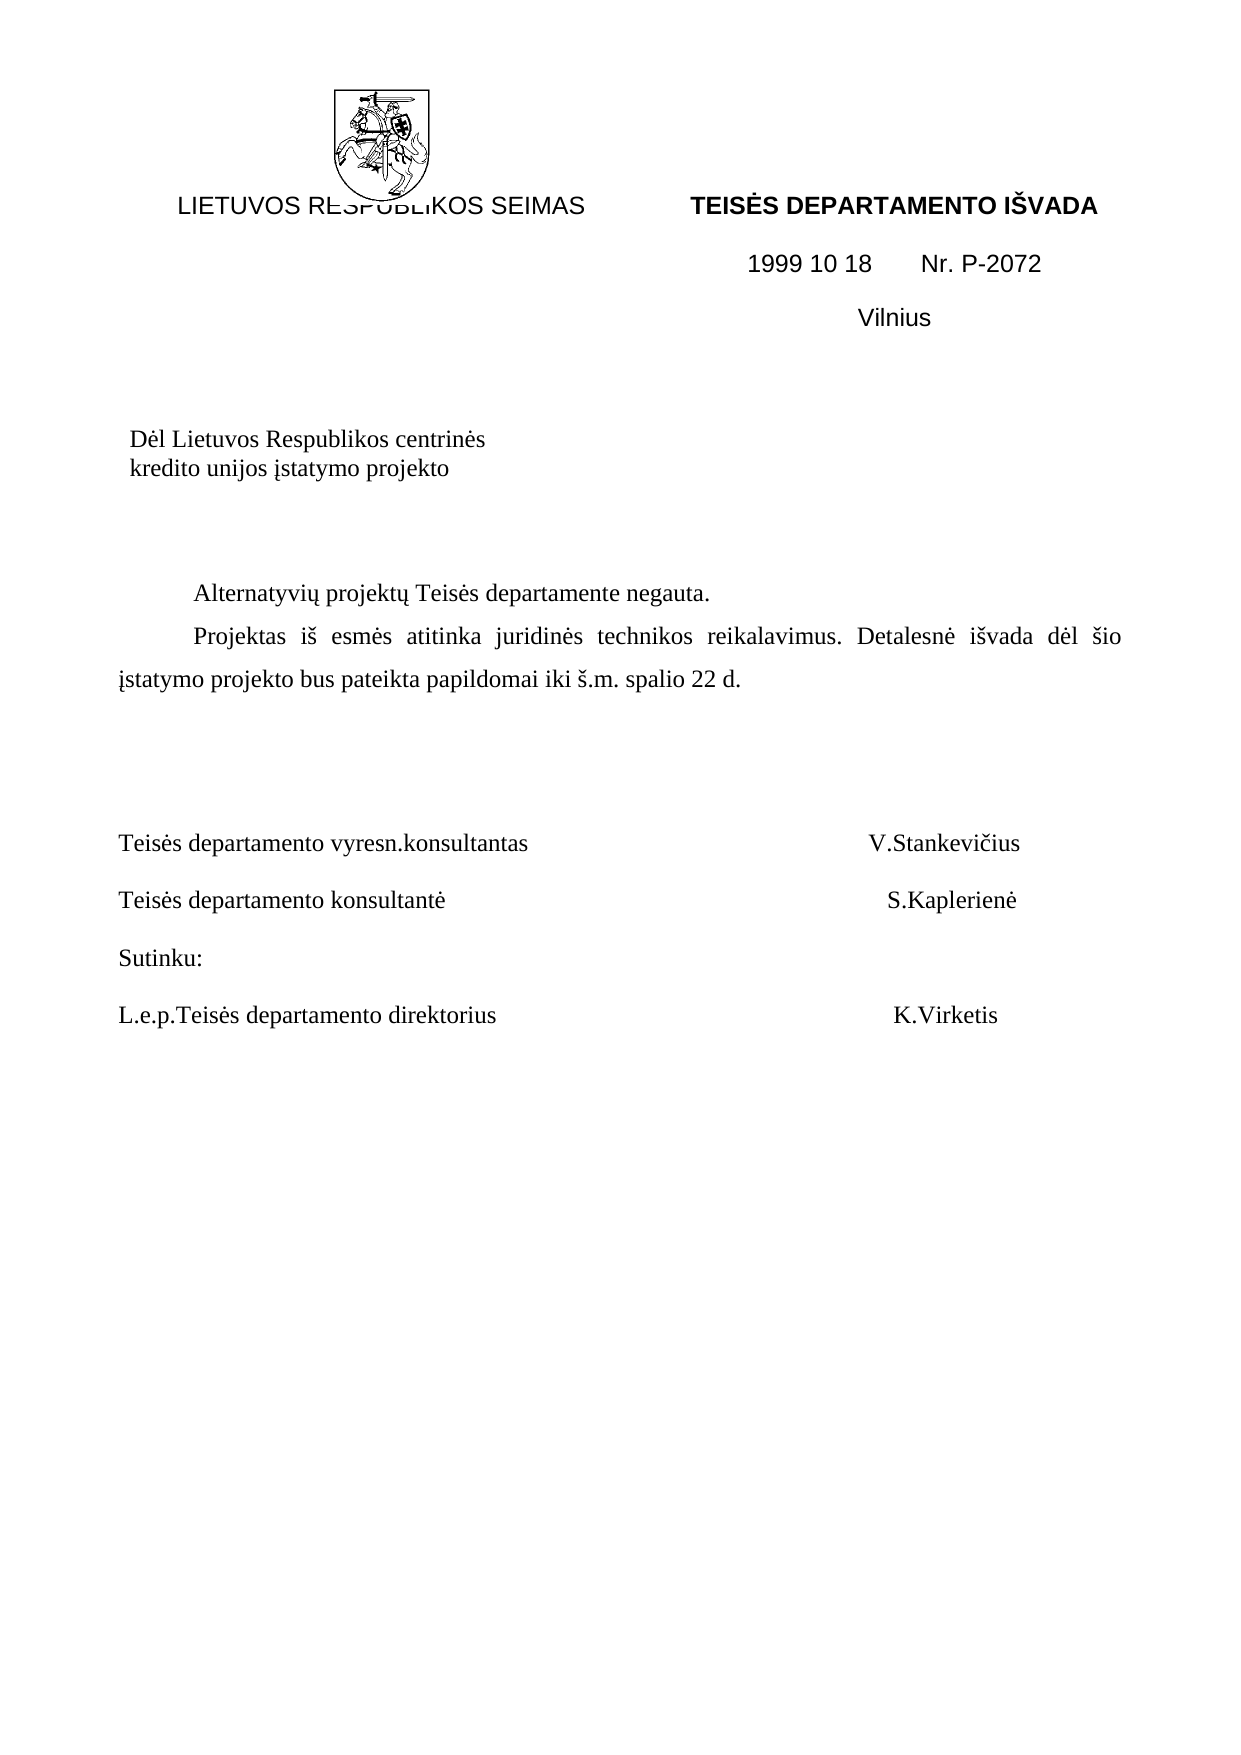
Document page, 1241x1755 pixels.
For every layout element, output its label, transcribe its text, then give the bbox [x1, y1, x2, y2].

subtitle L.e.p.Teisės departamento direktorius K.Virketis [118, 1001, 1122, 1029]
subtitle Teisės departamento konsultantė S.Kaplerienė [118, 886, 1122, 914]
text Projektas iš esmės atitinka juridinės technikos reikalavimus. Detalesnė išvada dėl šio įstatymo projekto bus pateikta papildomai iki š.m. spalio 22 d. [118, 621, 1122, 693]
table_cell Dėl Lietuvos Respublikos centrinės kredito unijos įstatymo projekto [118, 346, 572, 578]
table_header TEISĖS DEPARTAMENTO IŠVADA 1999 10 18 Nr. P-2072 Vilnius [644, 191, 1144, 346]
table_header LIETUVOS RESPUBLIKOS SEIMAS [118, 191, 644, 346]
subtitle Teisės departamento vyresn.konsultantas V.Stankevičius [118, 828, 1122, 857]
table_cell [572, 346, 1144, 578]
text Alternatyvių projektų Teisės departamente negauta. [118, 578, 1122, 607]
text Sutinku: [118, 943, 1122, 972]
